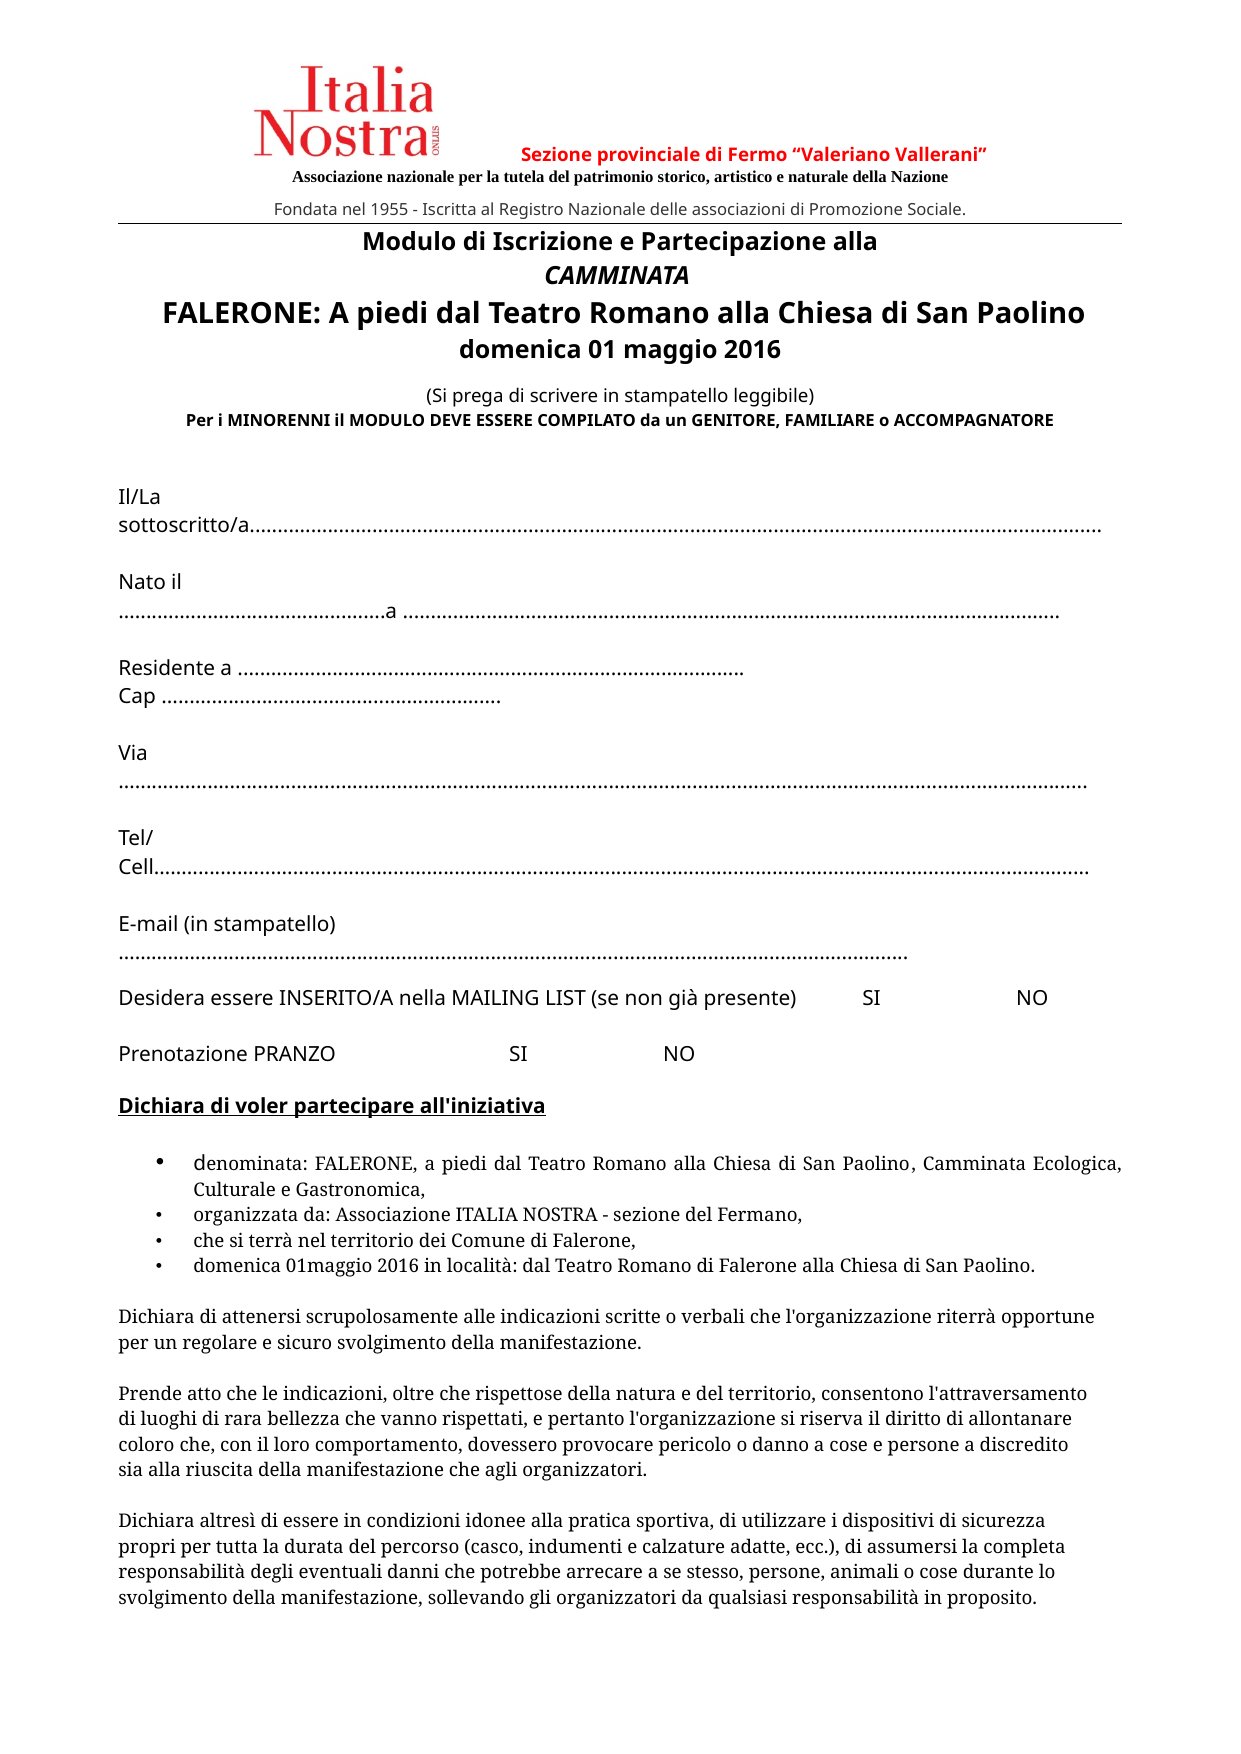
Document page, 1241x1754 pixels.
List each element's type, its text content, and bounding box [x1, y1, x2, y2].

text Residente a ........................................................................................... Cap ............................................................. [118, 653, 1122, 710]
text Desidera essere INSERITO/A nella MAILING LIST (se non già presente) SI NO [118, 983, 1122, 1011]
text Dichiara altresì di essere in condizioni idonee alla pratica sportiva, di utilizzare i dispositivi di sicurezza [118, 1508, 1122, 1533]
text Modulo di Iscrizione e Partecipazione alla [118, 224, 1122, 258]
text svolgimento della manifestazione, sollevando gli organizzatori da qualsiasi responsabilità in proposito. [118, 1584, 1122, 1610]
text Per i MINORENNI il MODULO DEVE ESSERE COMPILATO da un GENITORE, FAMILIARE o ACCOMPAGNATORE [118, 408, 1122, 431]
picture [253, 62, 440, 161]
text Il/La sottoscritto/a......................................................................................................................................................... [118, 482, 1122, 539]
text Associazione nazionale per la tutela del patrimonio storico, artistico e naturale della Nazione [118, 166, 1122, 186]
text domenica 01 maggio 2016 [118, 332, 1122, 366]
text (Si prega di scrivere in stampatello leggibile) [118, 383, 1122, 408]
text Tel/Cell…….................................................................................................................................................................. [118, 823, 1122, 880]
text Via …........................................................................................................................................................................... [118, 738, 1122, 795]
text per un regolare e sicuro svolgimento della manifestazione. [118, 1329, 1122, 1355]
text Prenotazione PRANZO SI NO [118, 1039, 1122, 1068]
text di luoghi di rara bellezza che vanno rispettati, e pertanto l'organizzazione si riserva il diritto di allontanare [118, 1406, 1122, 1431]
text propri per tutta la durata del percorso (casco, indumenti e calzature adatte, ecc.), di assumersi la completa [118, 1533, 1122, 1559]
text CAMMINATA [118, 258, 1122, 292]
text responsabilità degli eventuali danni che potrebbe arrecare a se stesso, persone, animali o cose durante lo [118, 1559, 1122, 1584]
list denominata: FALERONE, a piedi dal Teatro Romano alla Chiesa di San Paolino, Camminata Ecologica, Culturale e Gastronomica, [156, 1148, 1122, 1202]
text Fondata nel 1955 - Iscritta al Registro Nazionale delle associazioni di Promozione Sociale. [118, 198, 1122, 223]
list domenica 01maggio 2016 in località: dal Teatro Romano di Falerone alla Chiesa di San Paolino. [156, 1253, 1122, 1278]
text Dichiara di attenersi scrupolosamente alle indicazioni scritte o verbali che l'organizzazione riterrà opportune [118, 1304, 1122, 1329]
text coloro che, con il loro comportamento, dovessero provocare pericolo o danno a cose e persone a discredito [118, 1431, 1122, 1457]
text FALERONE: A piedi dal Teatro Romano alla Chiesa di San Paolino [118, 292, 1122, 332]
list che si terrà nel territorio dei Comune di Falerone, [156, 1227, 1122, 1253]
list organizzata da: Associazione ITALIA NOSTRA - sezione del Fermano, [156, 1202, 1122, 1227]
text Dichiara di voler partecipare all'iniziativa [118, 1091, 1122, 1119]
text Nato il ….............................................a ...................................................................................................................... [118, 567, 1122, 624]
text Sezione provinciale di Fermo “Valeriano Vallerani” [118, 62, 1122, 166]
text E-mail (in stampatello)……………............................................................................................................................... [118, 909, 1122, 966]
text Prende atto che le indicazioni, oltre che rispettose della natura e del territorio, consentono l'attraversamento [118, 1380, 1122, 1406]
text sia alla riuscita della manifestazione che agli organizzatori. [118, 1457, 1122, 1482]
